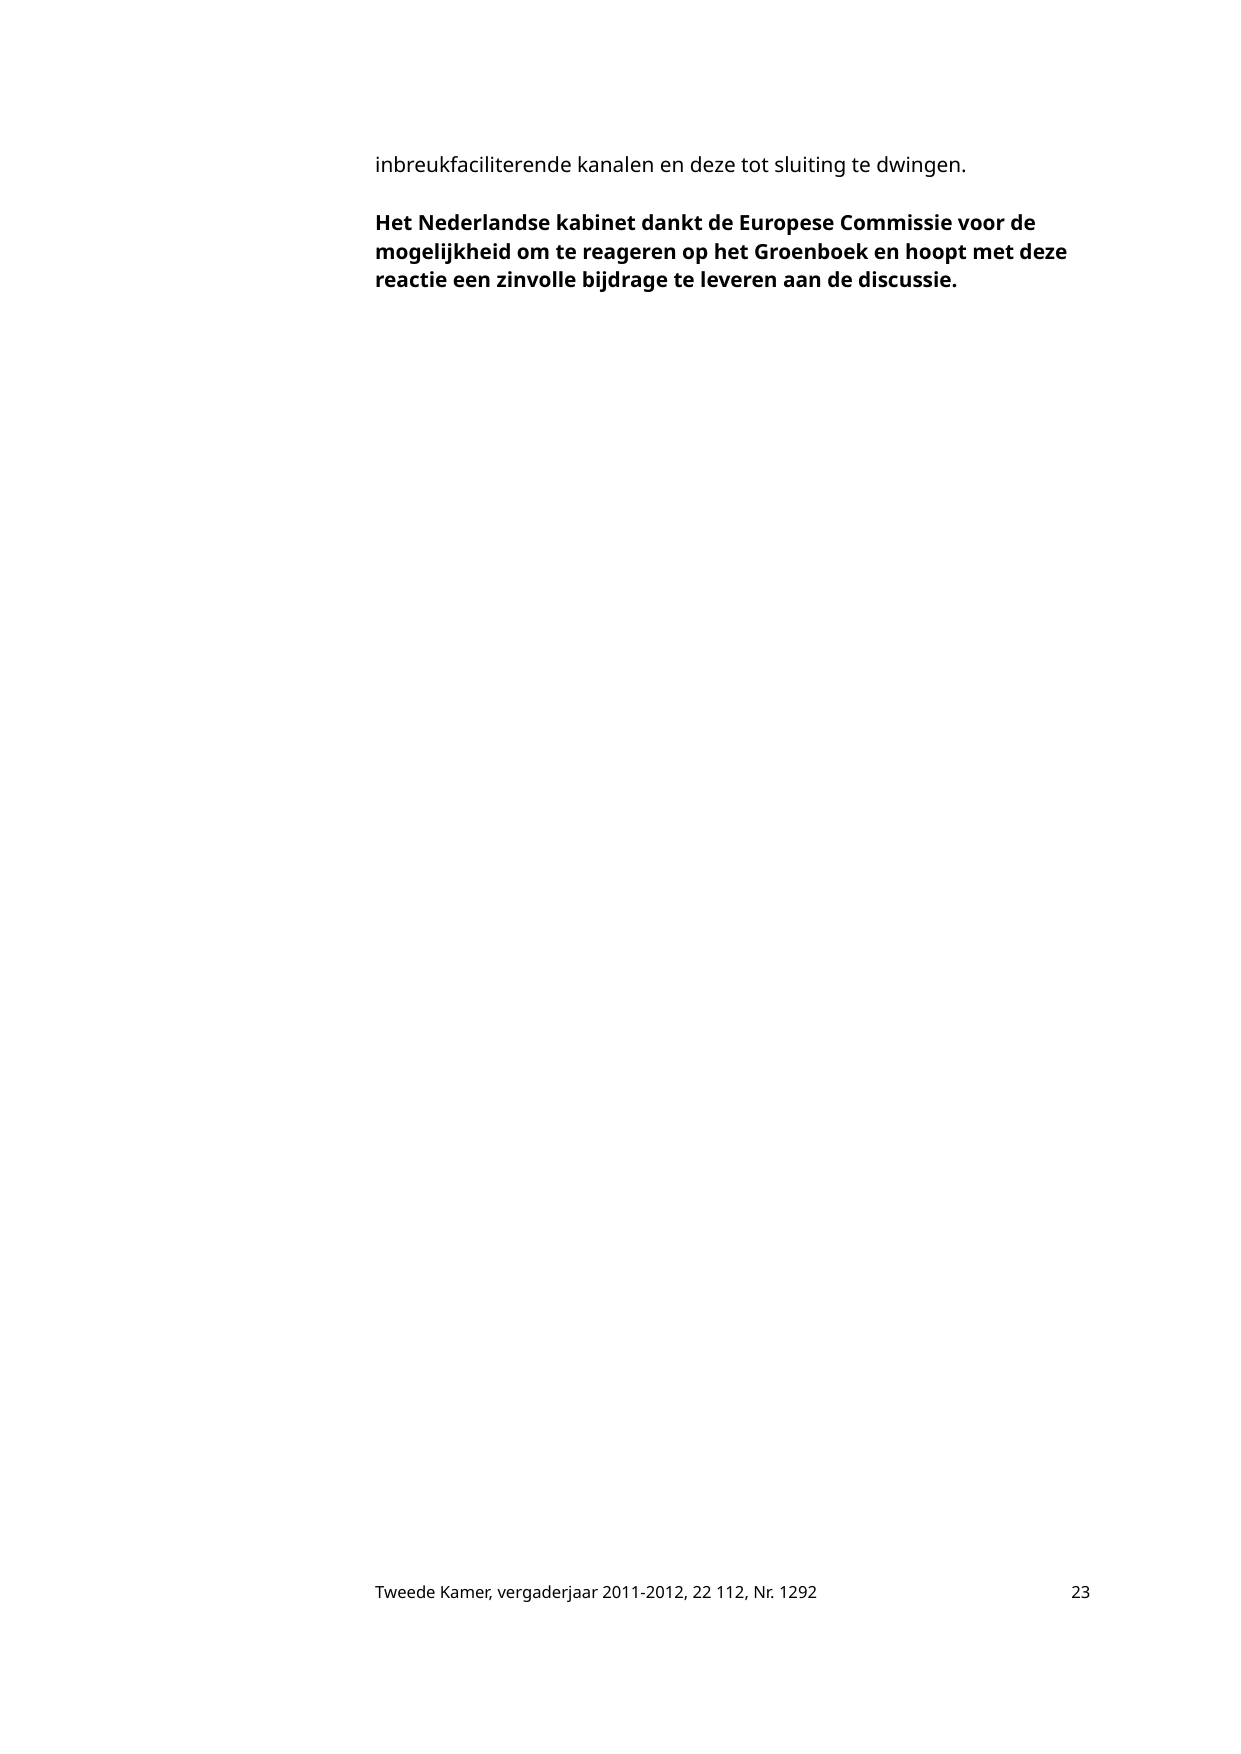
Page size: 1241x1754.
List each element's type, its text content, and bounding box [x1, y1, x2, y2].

text COM(2011)287 - Ééngemaakte markt voor intellectuele-eigendomsrechten Creativiteit en innovatie bevorderen met het oog op economische groei, kwaliteitsjobs en eersteklasproducten en -diensten in Europa, p. 19. [375, 1422, 1090, 1536]
text De territorialiteit van het auteursrecht in Europa speelt vooral een belangrijke rol bij de bescherming van nieuwe bedrijfsmodellen op het internet door handhaving van het auteursrecht. Door de verschillen die bestaan tussen de lidstaten met betrekking tot het beschermingsniveau bestaat het risico dat initiatieven voor het pan-Europees aanbieden van audiovisueel materiaal worden bedreigd door goedkoop of gratis aanbod vanuit lidstaten met een lagere graad van protectie. Europese samenwerking bij de handhaving van het auteursrecht in een online omgeving is noodzakelijk om een «race to the bottom» binnen Europa te voorkomen, maar ook om piraterij van buiten de Europese Unie effectief te kunnen bestrijden. Het Nederlandse kabinet heeft hoge verwachtingen van de aangekondigde herziening van de richtlijn Handhaving Intellectuele Eigendomsrechten 2004/48/EC in het voorjaar van 2012. [375, 196, 1090, 594]
subtitle II.12 Handhaving en piraterij [375, 150, 1090, 181]
text Het Nederlandse kabinet dankt de Europese Commissie voor de mogelijkheid om te reageren op het Groenboek en hoopt met deze reactie een zinvolle bijdrage te leveren aan de discussie. [375, 1024, 1090, 1109]
text Rechthebbenden moeten kunnen beschikken over adequate middelen om hun verdienmodellen te beschermen tegen illegale concurrentie. Het Nederlandse uitgangspunt is dat daarbij zoveel mogelijk een civielrechtelijke benadering moet worden gekozen. Het Nederlandse kabinet meent dat het daarbij van belang is dat de handhaving niet geschiedt op het niveau van de consument, maar op het niveau van de aanbieder van het illegale materiaal (de inbreukfaciliterende websites en diensten). Handhaving op het niveau van de consument is immers niet effectief en leidt tot rechtsongelijkheid nu niet iedereen kan worden aangesproken. Teneinde rechthebbenden in staat te stellen om hun rechten te beschermen, ligt het voor de hand dat zij moeten kunnen beschikken over mogelijkheden om op te treden tegen inbreukfaciliterende kanalen en deze tot sluiting te dwingen. [375, 624, 1090, 994]
